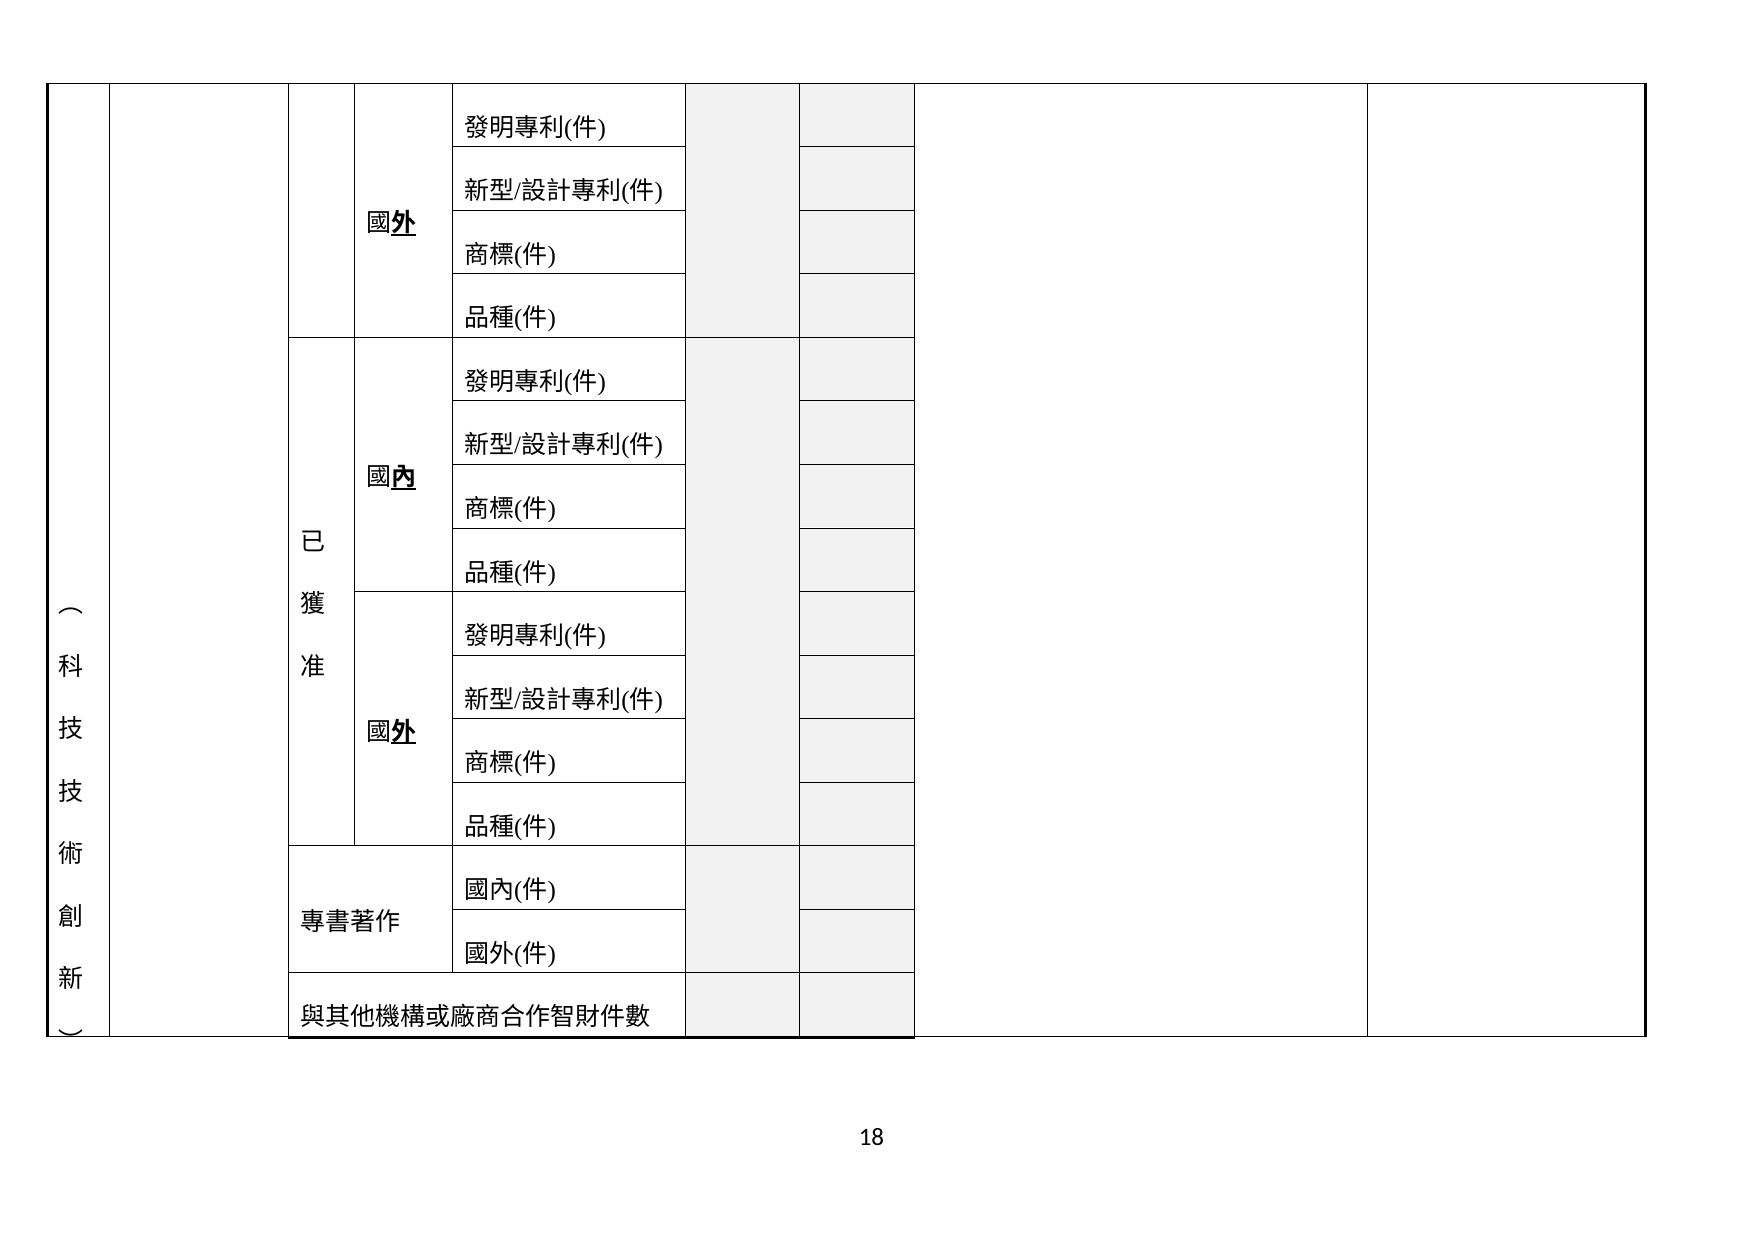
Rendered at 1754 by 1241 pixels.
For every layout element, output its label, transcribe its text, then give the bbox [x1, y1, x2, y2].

table_cell [800, 211, 914, 273]
table_cell 新型/設計專利(件) [453, 656, 685, 718]
table_cell 專書著作 [289, 846, 452, 972]
table_cell [800, 338, 914, 400]
table_cell [800, 529, 914, 591]
table_cell [800, 719, 914, 782]
table_cell [686, 84, 799, 337]
table_cell [800, 592, 914, 654]
table_cell 國外 [355, 592, 452, 845]
table_cell 商標(件) [453, 211, 685, 273]
table_cell [686, 338, 799, 845]
table_cell 發明專利(件) [453, 592, 685, 654]
table_cell 國外(件) [453, 910, 685, 972]
table_cell [800, 147, 914, 210]
table_cell [800, 274, 914, 337]
table_cell 商標(件) [453, 465, 685, 527]
table_cell [289, 84, 354, 337]
table_cell [800, 84, 914, 146]
table_cell 技 術 創 新︵ 科 技 技 術 創 新 ︶ [49, 84, 109, 1036]
table_cell [915, 84, 1367, 1036]
table_cell 品種(件) [453, 783, 685, 845]
table_cell 品種(件) [453, 529, 685, 591]
table_cell 國內(件) [453, 846, 685, 909]
table_cell 國內 [355, 338, 452, 591]
table_cell [686, 846, 799, 972]
table_cell [800, 846, 914, 909]
table_cell [800, 973, 914, 1036]
table_cell 國外 [355, 84, 452, 337]
table_cell 與其他機構或廠商合作智財件數 [289, 973, 685, 1036]
table_cell [1368, 84, 1644, 1036]
table_cell [800, 401, 914, 464]
table_cell 發明專利(件) [453, 338, 685, 400]
table_cell [800, 910, 914, 972]
table_cell [800, 465, 914, 527]
table_cell [800, 656, 914, 718]
table_cell 發明專利(件) [453, 84, 685, 146]
table_cell [800, 783, 914, 845]
table_cell [110, 84, 288, 1036]
table_cell 新型/設計專利(件) [453, 401, 685, 464]
table_cell 商標(件) [453, 719, 685, 782]
table_cell [686, 973, 799, 1036]
table_cell 已 獲 准 [289, 338, 354, 845]
table_cell 新型/設計專利(件) [453, 147, 685, 210]
table_cell 品種(件) [453, 274, 685, 337]
